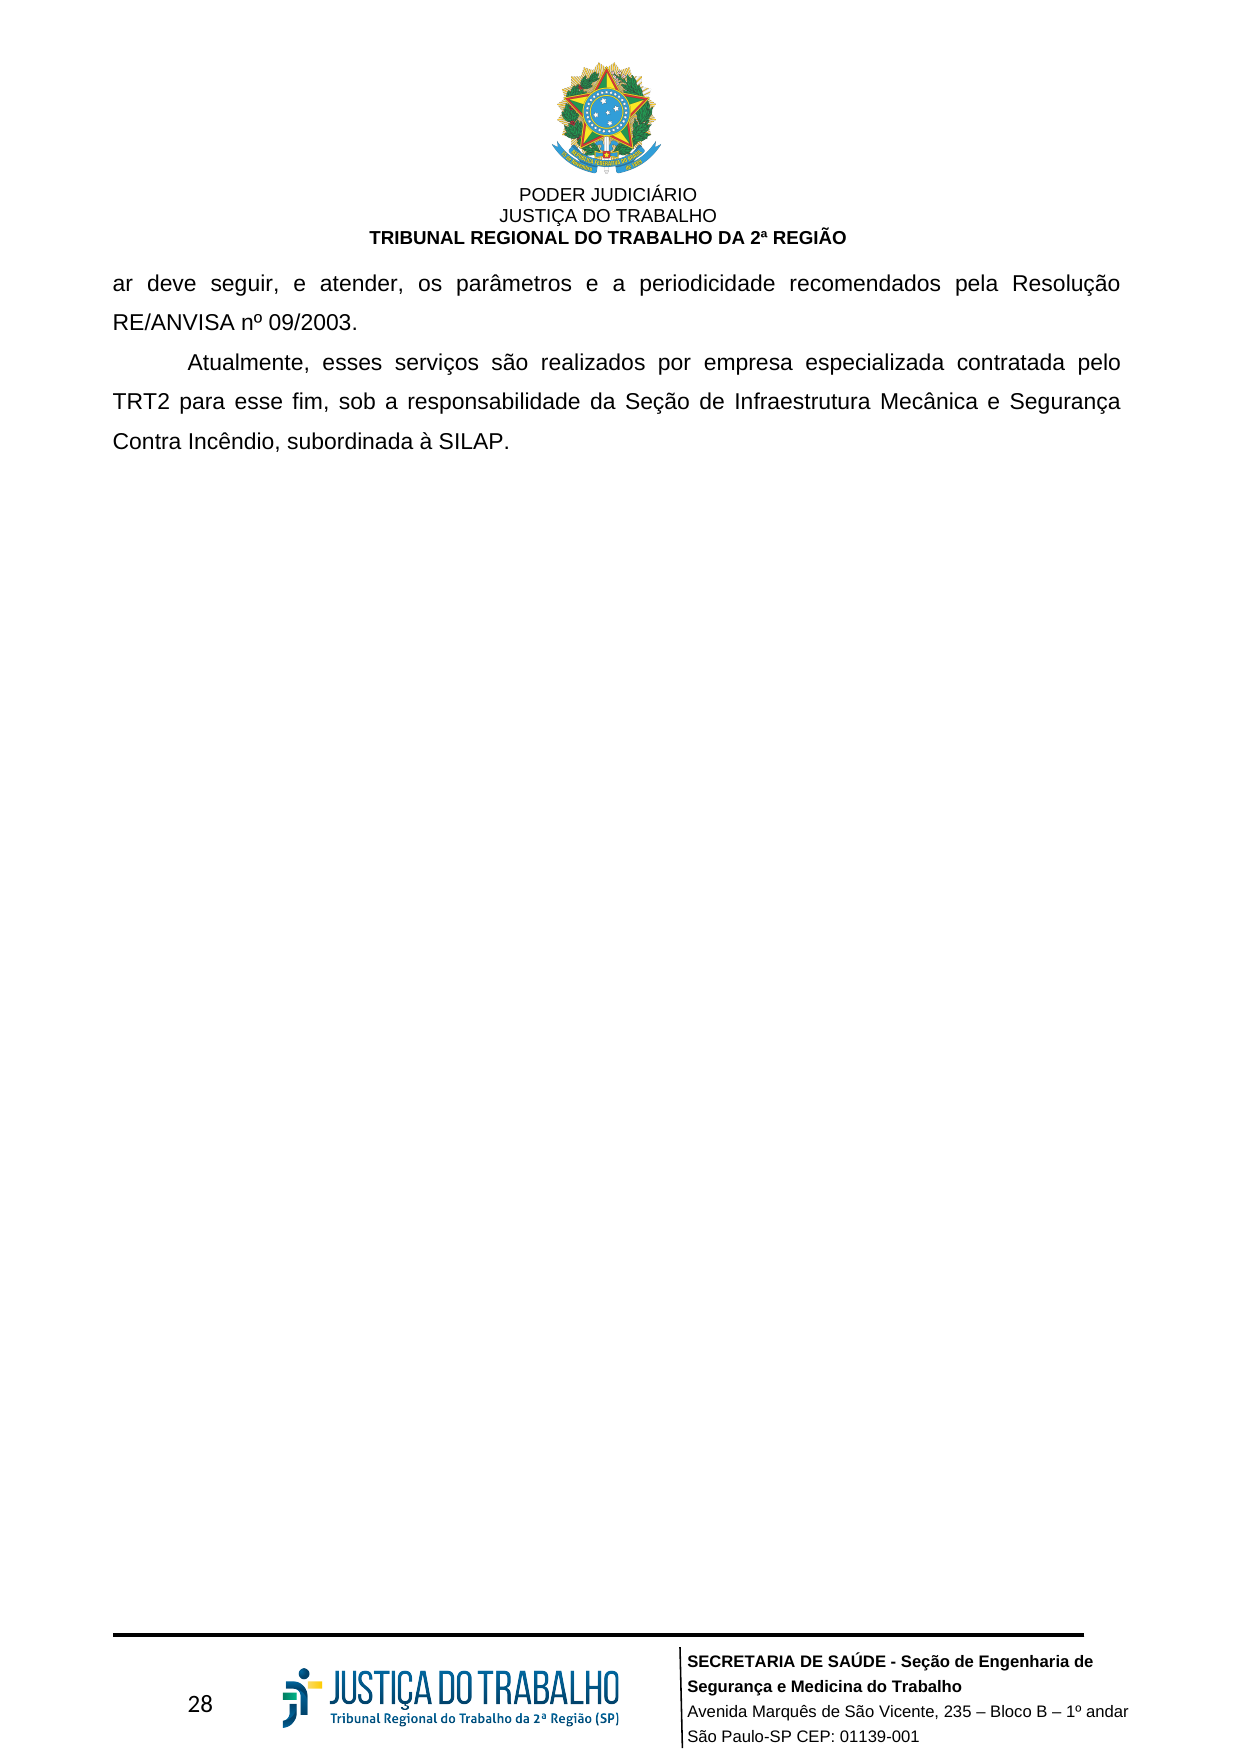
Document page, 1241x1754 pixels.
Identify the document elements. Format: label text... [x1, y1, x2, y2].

text ar deve seguir, e atender, os parâmetros e a periodicidade recomendados pela Resolução RE/ANVISA nº 09/2003. [112, 270, 1122, 336]
text Atualmente, esses serviços são realizados por empresa especializada contratada pelo TRT2 para esse fim, sob a responsabilidade da Seção de Infraestrutura Mecânica e Segurança Contra Incêndio, subordinada à SILAP. [112, 349, 1122, 454]
picture [551, 62, 662, 174]
picture [282, 1668, 619, 1728]
